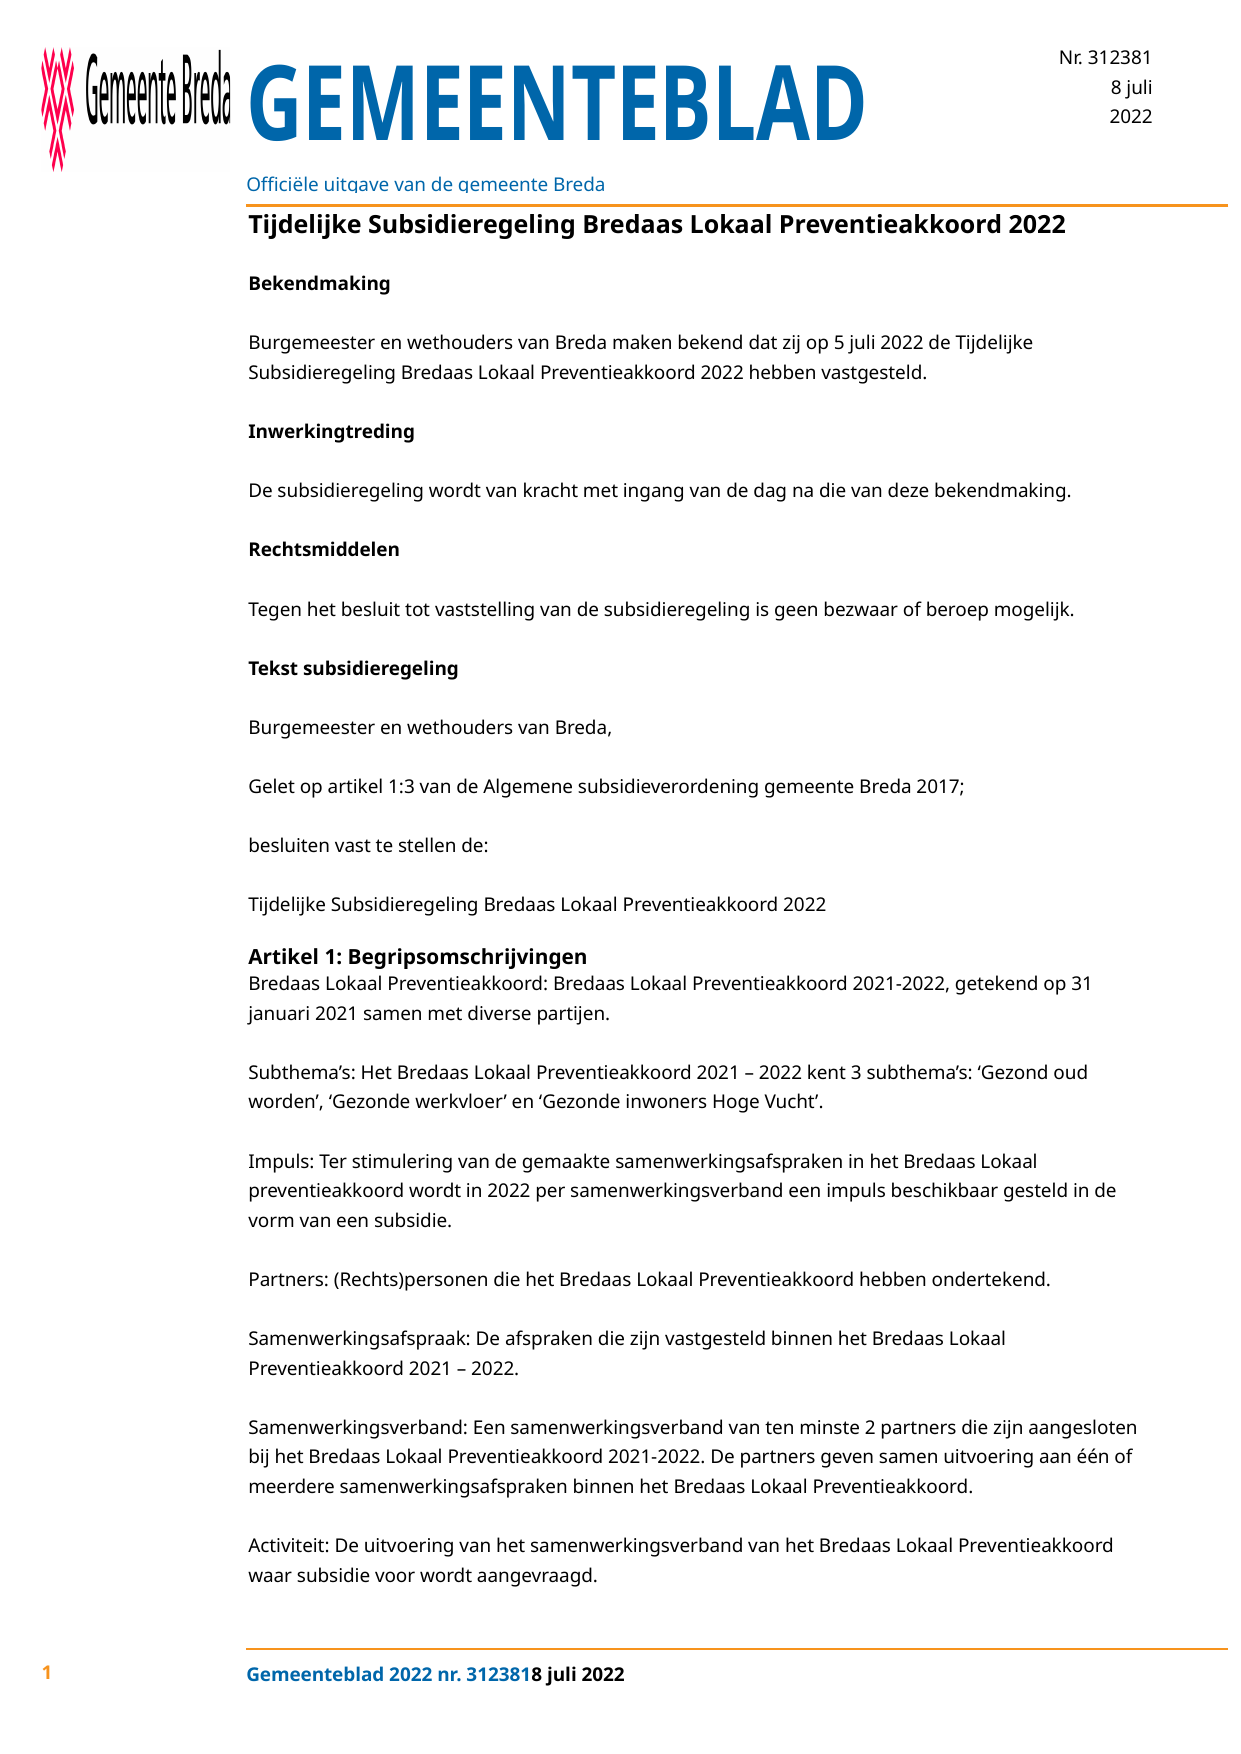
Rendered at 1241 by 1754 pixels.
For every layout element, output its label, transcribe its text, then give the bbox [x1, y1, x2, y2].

text Gelet op artikel 1:3 van de Algemene subsidieverordening gemeente Breda 2017; [248, 773, 1152, 799]
text Inwerkingtreding [248, 418, 1152, 444]
text Tijdelijke Subsidieregeling Bredaas Lokaal Preventieakkoord 2022 [248, 207, 1152, 241]
text Subthema’s: Het Bredaas Lokaal Preventieakkoord 2021 – 2022 kent 3 subthema’s: ‘Gezond oud worden’, ‘Gezonde werkvloer’ en ‘Gezonde inwoners Hoge Vucht’. [248, 1059, 1152, 1114]
text De subsidieregeling wordt van kracht met ingang van de dag na die van deze bekendmaking. [248, 477, 1152, 503]
text Bekendmaking [248, 270, 1152, 296]
text Activiteit: De uitvoering van het samenwerkingsverband van het Bredaas Lokaal Preventieakkoord waar subsidie voor wordt aangevraagd. [248, 1532, 1152, 1588]
text Samenwerkingsverband: Een samenwerkingsverband van ten minste 2 partners die zijn aangesloten bij het Bredaas Lokaal Preventieakkoord 2021-2022. De partners geven samen uitvoering aan één of meerdere samenwerkingsafspraken binnen het Bredaas Lokaal Preventieakkoord. [248, 1414, 1152, 1499]
text besluiten vast te stellen de: [248, 832, 1152, 858]
text Burgemeester en wethouders van Breda maken bekend dat zij op 5 juli 2022 de Tijdelijke Subsidieregeling Bredaas Lokaal Preventieakkoord 2022 hebben vastgesteld. [248, 329, 1152, 385]
text Tegen het besluit tot vaststelling van de subsidieregeling is geen bezwaar of beroep mogelijk. [248, 596, 1152, 621]
picture [41, 47, 231, 172]
text Artikel 1: Begripsomschrijvingen [248, 942, 1152, 970]
text Partners: (Rechts)personen die het Bredaas Lokaal Preventieakkoord hebben ondertekend. [248, 1266, 1152, 1292]
text Impuls: Ter stimulering van de gemaakte samenwerkingsafspraken in het Bredaas Lokaal preventieakkoord wordt in 2022 per samenwerkingsverband een impuls beschikbaar gesteld in de vorm van een subsidie. [248, 1148, 1152, 1233]
text Samenwerkingsafspraak: De afspraken die zijn vastgesteld binnen het Bredaas Lokaal Preventieakkoord 2021 – 2022. [248, 1325, 1152, 1381]
text Rechtsmiddelen [248, 537, 1152, 562]
text Tijdelijke Subsidieregeling Bredaas Lokaal Preventieakkoord 2022 [248, 892, 1152, 917]
text Bredaas Lokaal Preventieakkoord: Bredaas Lokaal Preventieakkoord 2021-2022, getekend op 31 januari 2021 samen met diverse partijen. [248, 970, 1152, 1026]
text Burgemeester en wethouders van Breda, [248, 714, 1152, 740]
text Tekst subsidieregeling [248, 655, 1152, 681]
